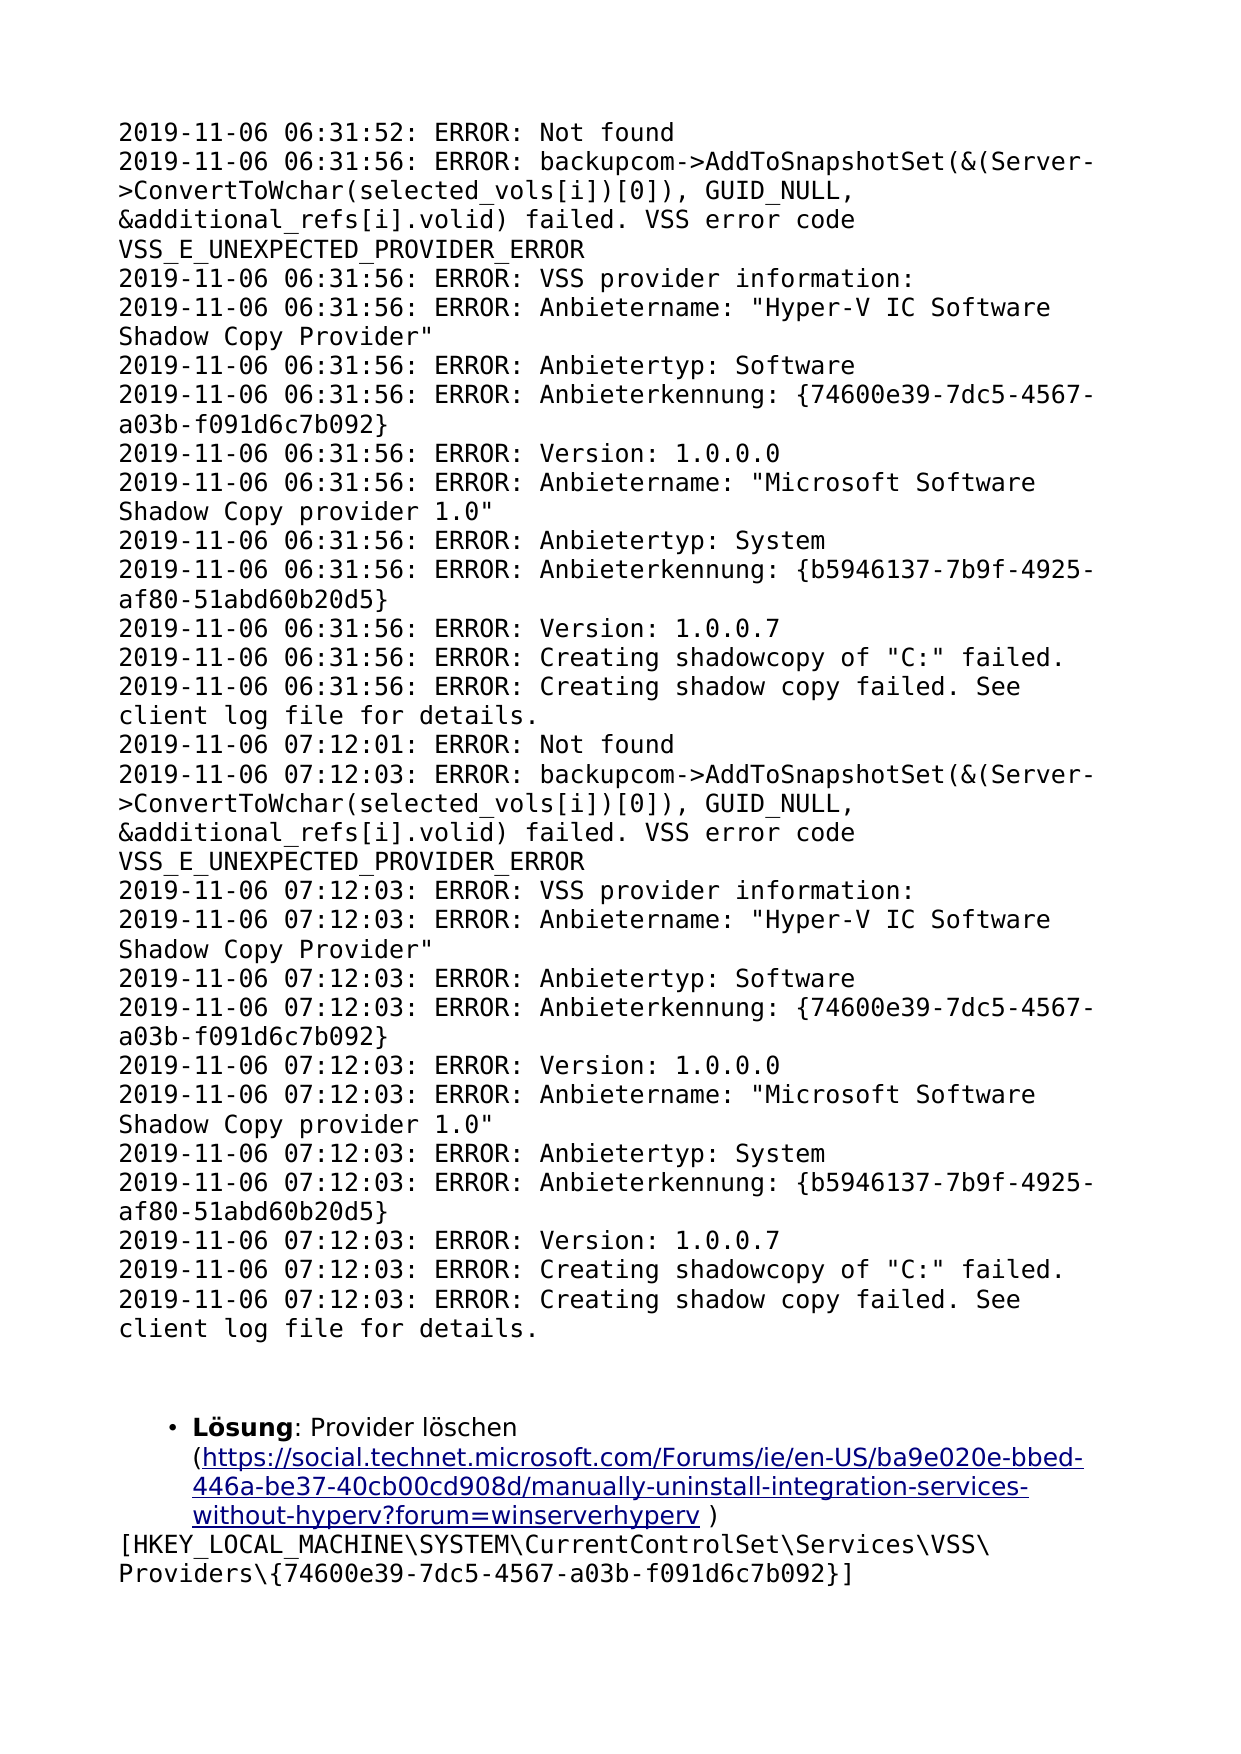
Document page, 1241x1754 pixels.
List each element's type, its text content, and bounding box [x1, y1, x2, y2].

text 2019-11-06 06:31:52: ERROR: Not found 2019-11-06 06:31:56: ERROR: backupcom->AddToSnapshotSet(&(Server->ConvertToWchar(selected_vols[i])[0]), GUID_NULL, &additional_refs[i].volid) failed. VSS error code VSS_E_UNEXPECTED_PROVIDER_ERROR 2019-11-06 06:31:56: ERROR: VSS provider information: 2019-11-06 06:31:56: ERROR: Anbietername: "Hyper-V IC Software Shadow Copy Provider" 2019-11-06 06:31:56: ERROR: Anbietertyp: Software 2019-11-06 06:31:56: ERROR: Anbieterkennung: {74600e39-7dc5-4567-a03b-f091d6c7b092} 2019-11-06 06:31:56: ERROR: Version: 1.0.0.0 2019-11-06 06:31:56: ERROR: Anbietername: "Microsoft Software Shadow Copy provider 1.0" 2019-11-06 06:31:56: ERROR: Anbietertyp: System 2019-11-06 06:31:56: ERROR: Anbieterkennung: {b5946137-7b9f-4925-af80-51abd60b20d5} 2019-11-06 06:31:56: ERROR: Version: 1.0.0.7 2019-11-06 06:31:56: ERROR: Creating shadowcopy of "C:" failed. 2019-11-06 06:31:56: ERROR: Creating shadow copy failed. See client log file for details. 2019-11-06 07:12:01: ERROR: Not found 2019-11-06 07:12:03: ERROR: backupcom->AddToSnapshotSet(&(Server->ConvertToWchar(selected_vols[i])[0]), GUID_NULL, &additional_refs[i].volid) failed. VSS error code VSS_E_UNEXPECTED_PROVIDER_ERROR 2019-11-06 07:12:03: ERROR: VSS provider information: 2019-11-06 07:12:03: ERROR: Anbietername: "Hyper-V IC Software Shadow Copy Provider" 2019-11-06 07:12:03: ERROR: Anbietertyp: Software 2019-11-06 07:12:03: ERROR: Anbieterkennung: {74600e39-7dc5-4567-a03b-f091d6c7b092} 2019-11-06 07:12:03: ERROR: Version: 1.0.0.0 2019-11-06 07:12:03: ERROR: Anbietername: "Microsoft Software Shadow Copy provider 1.0" 2019-11-06 07:12:03: ERROR: Anbietertyp: System 2019-11-06 07:12:03: ERROR: Anbieterkennung: {b5946137-7b9f-4925-af80-51abd60b20d5} 2019-11-06 07:12:03: ERROR: Version: 1.0.0.7 2019-11-06 07:12:03: ERROR: Creating shadowcopy of "C:" failed. 2019-11-06 07:12:03: ERROR: Creating shadow copy failed. See client log file for details. [118, 118, 1122, 1372]
text [HKEY_LOCAL_MACHINE\SYSTEM\CurrentControlSet\Services\VSS\Providers\{74600e39-7dc5-4567-a03b-f091d6c7b092}] [118, 1530, 1122, 1618]
list Lösung: Provider löschen (https://social.technet.microsoft.com/Forums/ie/en-US/ba9e020e-bbed-446a-be37-40cb00cd908d/manually-uninstall-integration-services-without-hyperv?forum=winserverhyperv ) [177, 1413, 1122, 1530]
